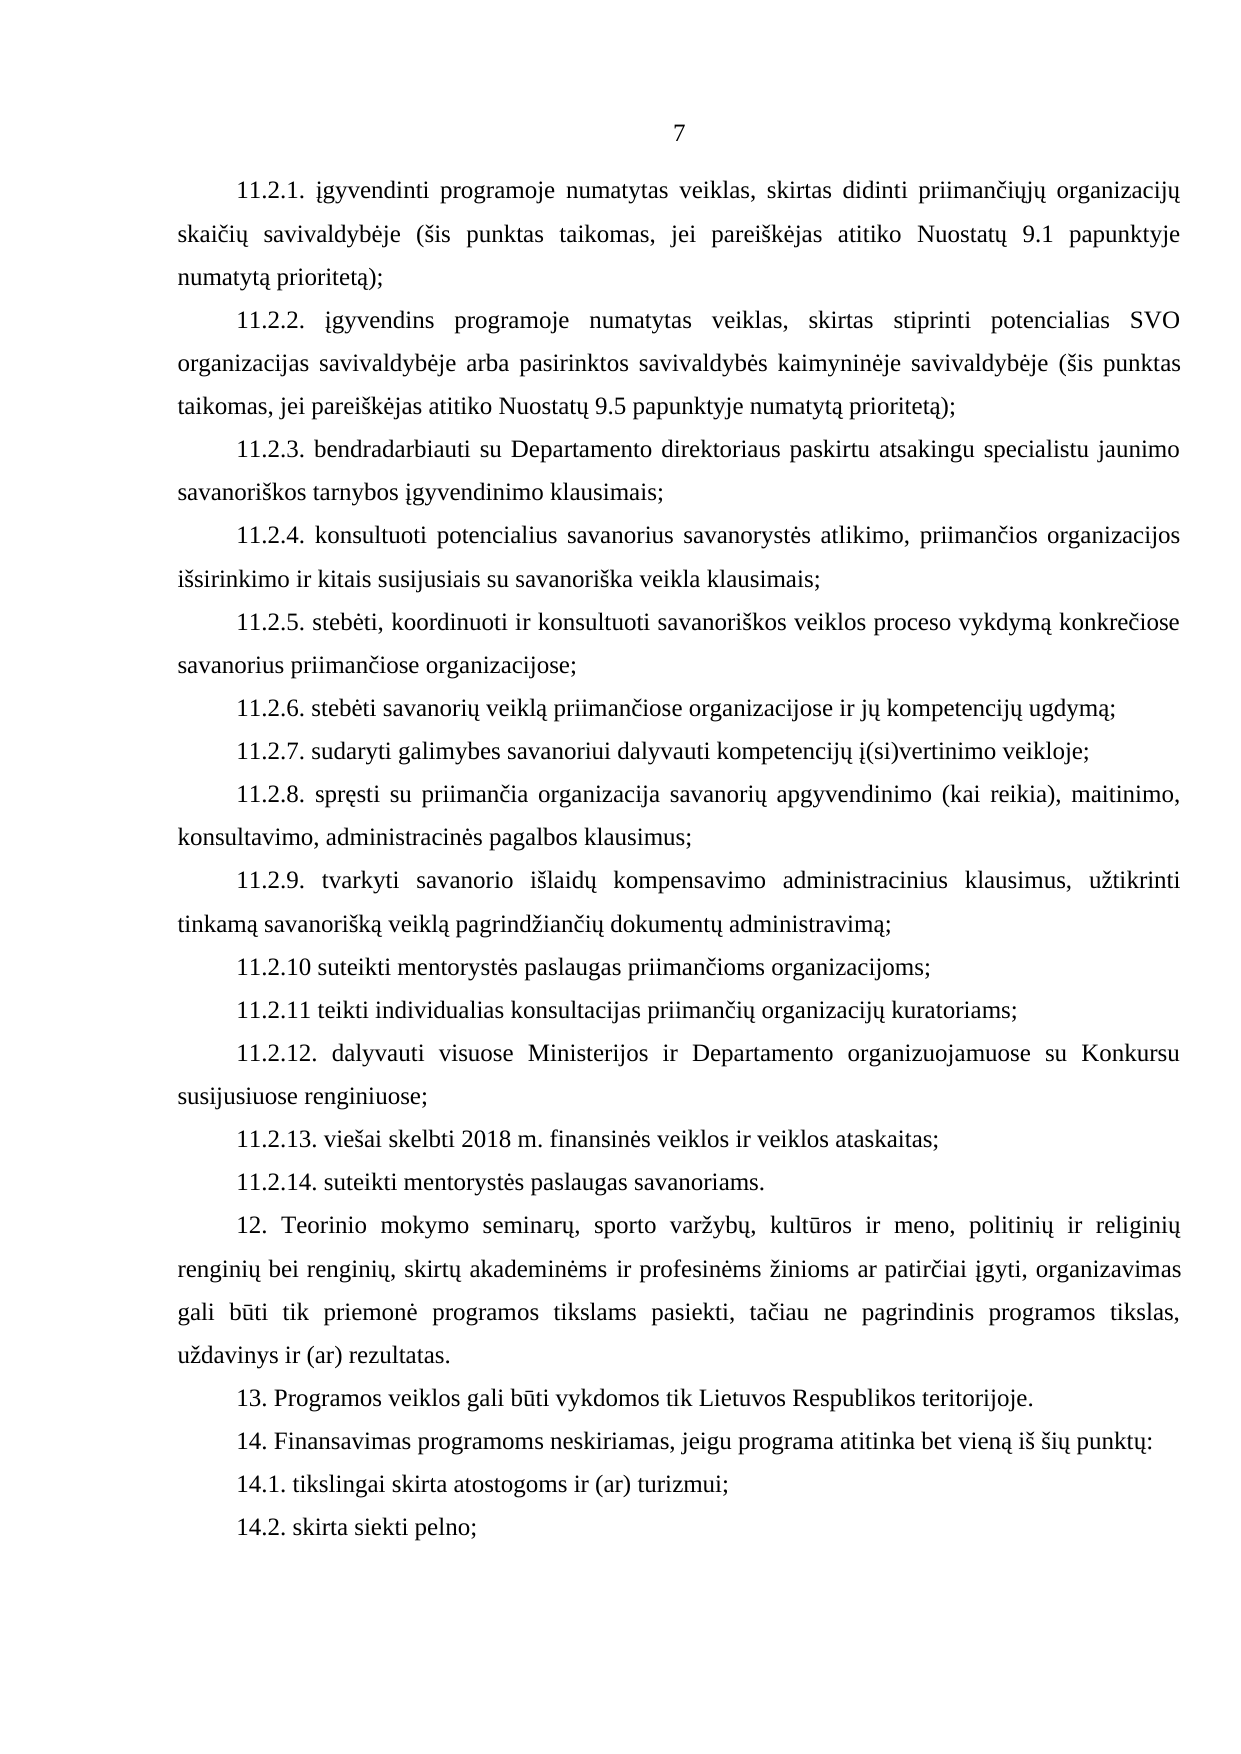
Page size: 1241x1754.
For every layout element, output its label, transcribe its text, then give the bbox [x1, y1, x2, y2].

text 14.2. skirta siekti pelno; [177, 1512, 1181, 1541]
text 12. Teorinio mokymo seminarų, sporto varžybų, kultūros ir meno, politinių ir religinių renginių bei renginių, skirtų akademinėms ir profesinėms žinioms ar patirčiai įgyti, organizavimas gali būti tik priemonė programos tikslams pasiekti, tačiau ne pagrindinis programos tikslas, uždavinys ir (ar) rezultatas. [177, 1211, 1181, 1369]
text 11.2.8. spręsti su priimančia organizacija savanorių apgyvendinimo (kai reikia), maitinimo, konsultavimo, administracinės pagalbos klausimus; [177, 779, 1181, 851]
text 14.1. tikslingai skirta atostogoms ir (ar) turizmui; [177, 1469, 1181, 1498]
text 11.2.14. suteikti mentorystės paslaugas savanoriams. [177, 1167, 1181, 1196]
text 11.2.1. įgyvendinti programoje numatytas veiklas, skirtas didinti priimančiųjų organizacijų skaičių savivaldybėje (šis punktas taikomas, jei pareiškėjas atitiko Nuostatų 9.1 papunktyje numatytą prioritetą); [177, 176, 1181, 291]
text 11.2.9. tvarkyti savanorio išlaidų kompensavimo administracinius klausimus, užtikrinti tinkamą savanorišką veiklą pagrindžiančių dokumentų administravimą; [177, 866, 1181, 937]
text 11.2.3. bendradarbiauti su Departamento direktoriaus paskirtu atsakingu specialistu jaunimo savanoriškos tarnybos įgyvendinimo klausimais; [177, 434, 1181, 506]
text 11.2.4. konsultuoti potencialius savanorius savanorystės atlikimo, priimančios organizacijos išsirinkimo ir kitais susijusiais su savanoriška veikla klausimais; [177, 521, 1181, 592]
text 13. Programos veiklos gali būti vykdomos tik Lietuvos Respublikos teritorijoje. [177, 1383, 1181, 1412]
text 14. Finansavimas programoms neskiriamas, jeigu programa atitinka bet vieną iš šių punktų: [177, 1426, 1181, 1455]
text 11.2.13. viešai skelbti 2018 m. finansinės veiklos ir veiklos ataskaitas; [177, 1124, 1181, 1153]
text 11.2.5. stebėti, koordinuoti ir konsultuoti savanoriškos veiklos proceso vykdymą konkrečiose savanorius priimančiose organizacijose; [177, 607, 1181, 679]
text 11.2.12. dalyvauti visuose Ministerijos ir Departamento organizuojamuose su Konkursu susijusiuose renginiuose; [177, 1038, 1181, 1110]
text 11.2.11 teikti individualias konsultacijas priimančių organizacijų kuratoriams; [177, 995, 1181, 1024]
text 11.2.6. stebėti savanorių veiklą priimančiose organizacijose ir jų kompetencijų ugdymą; [177, 693, 1181, 722]
text 11.2.10 suteikti mentorystės paslaugas priimančioms organizacijoms; [177, 952, 1181, 981]
text 11.2.7. sudaryti galimybes savanoriui dalyvauti kompetencijų į(si)vertinimo veikloje; [177, 736, 1181, 765]
text 11.2.2. įgyvendins programoje numatytas veiklas, skirtas stiprinti potencialias SVO organizacijas savivaldybėje arba pasirinktos savivaldybės kaimyninėje savivaldybėje (šis punktas taikomas, jei pareiškėjas atitiko Nuostatų 9.5 papunktyje numatytą prioritetą); [177, 305, 1181, 420]
